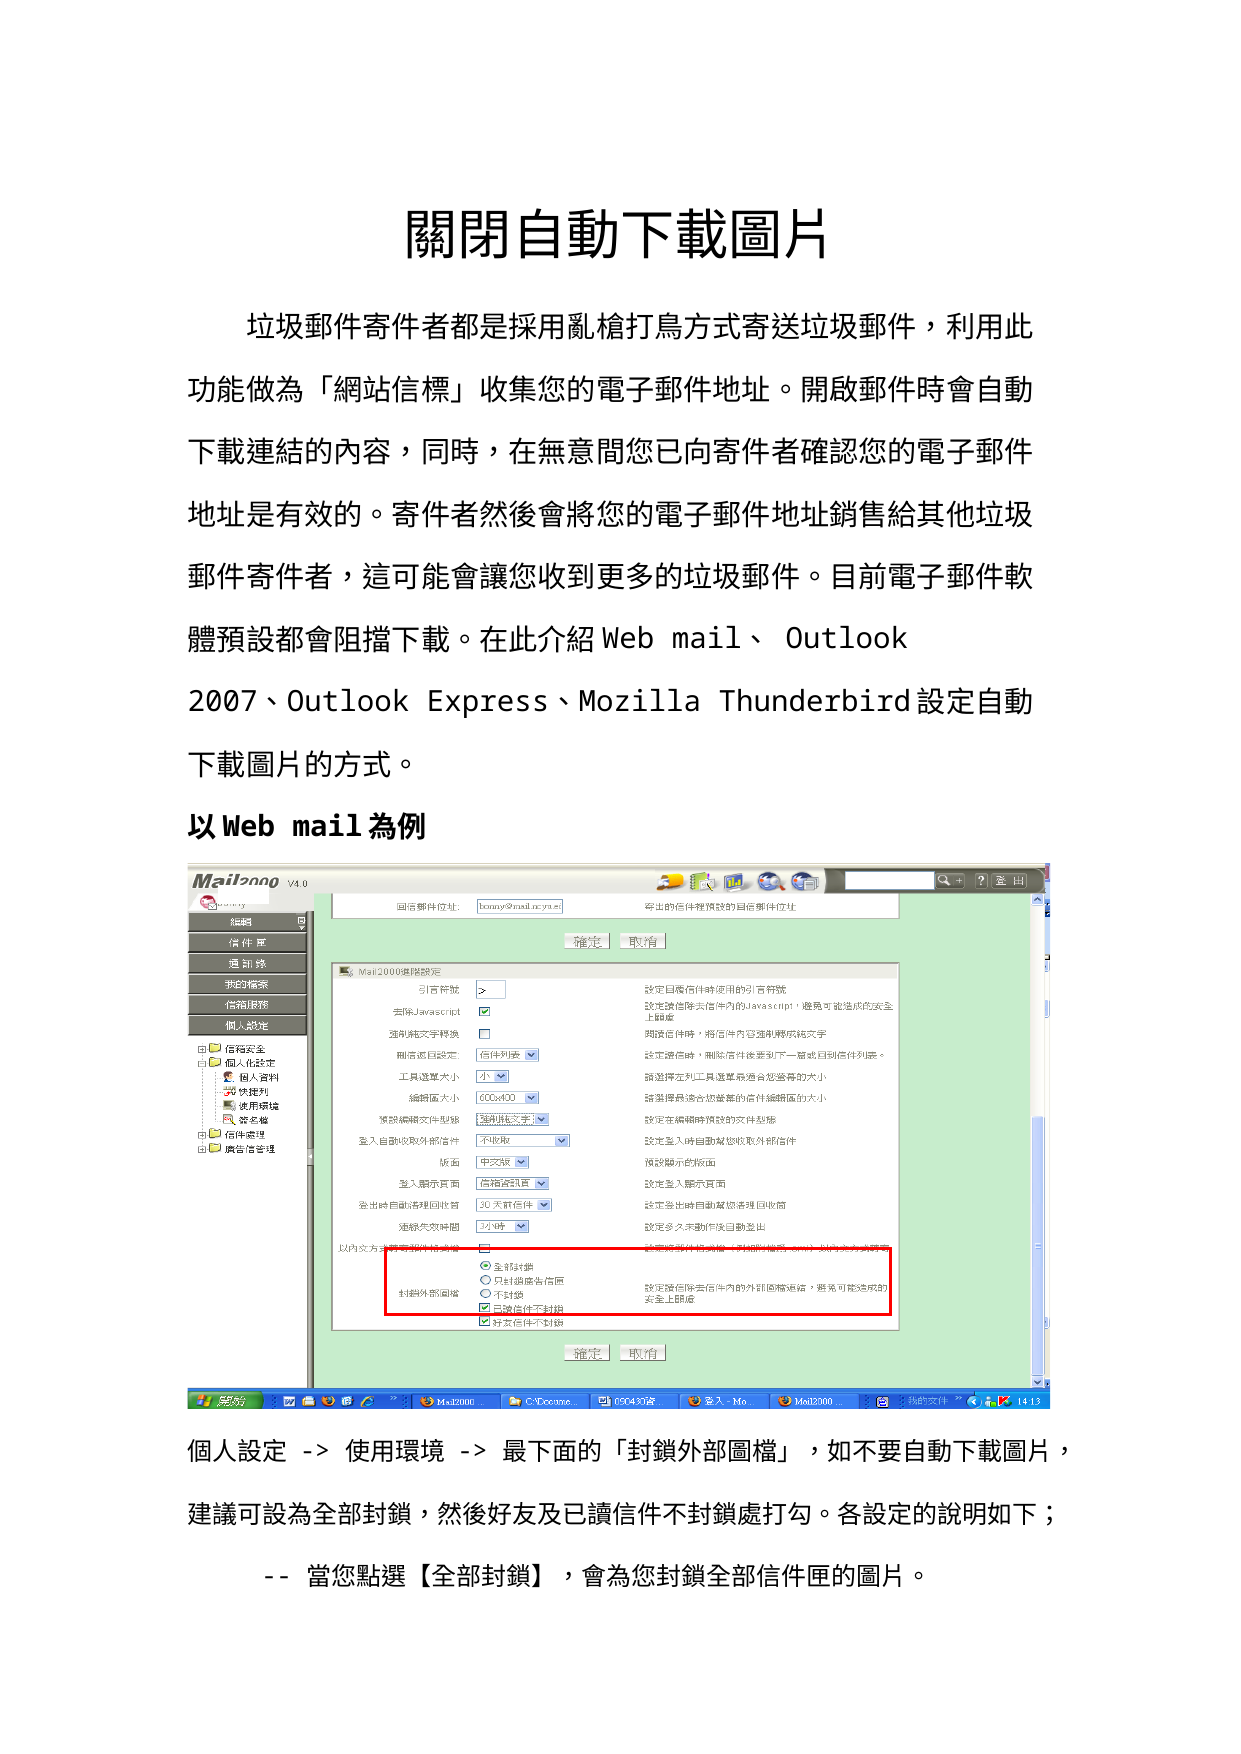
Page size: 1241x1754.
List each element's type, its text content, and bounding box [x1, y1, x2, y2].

text 以Web mail為例 [187, 783, 1053, 846]
text 關閉自動下載圖片 [187, 158, 1053, 283]
text -- 當您點選【全部封鎖】，會為您封鎖全部信件匣的圖片。 [261, 1533, 1053, 1596]
text 垃圾郵件寄件者都是採用亂槍打鳥方式寄送垃圾郵件，利用此功能做為「網站信標」收集您的電子郵件地址。開啟郵件時會自動下載連結的內容，同時，在無意間您已向寄件者確認您的電子郵件地址是有效的。寄件者然後會將您的電子郵件地址銷售給其他垃圾郵件寄件者，這可能會讓您收到更多的垃圾郵件。目前電子郵件軟體預設都會阻擋下載。在此介紹Web mail、 Outlook 2007、Outlook Express、Mozilla Thunderbird設定自動下載圖片的方式。 [187, 283, 1053, 783]
text 個人設定 -> 使用環境 -> 最下面的「封鎖外部圖檔」，如不要自動下載圖片，建議可設為全部封鎖，然後好友及已讀信件不封鎖處打勾。各設定的說明如下； [187, 1408, 1053, 1533]
